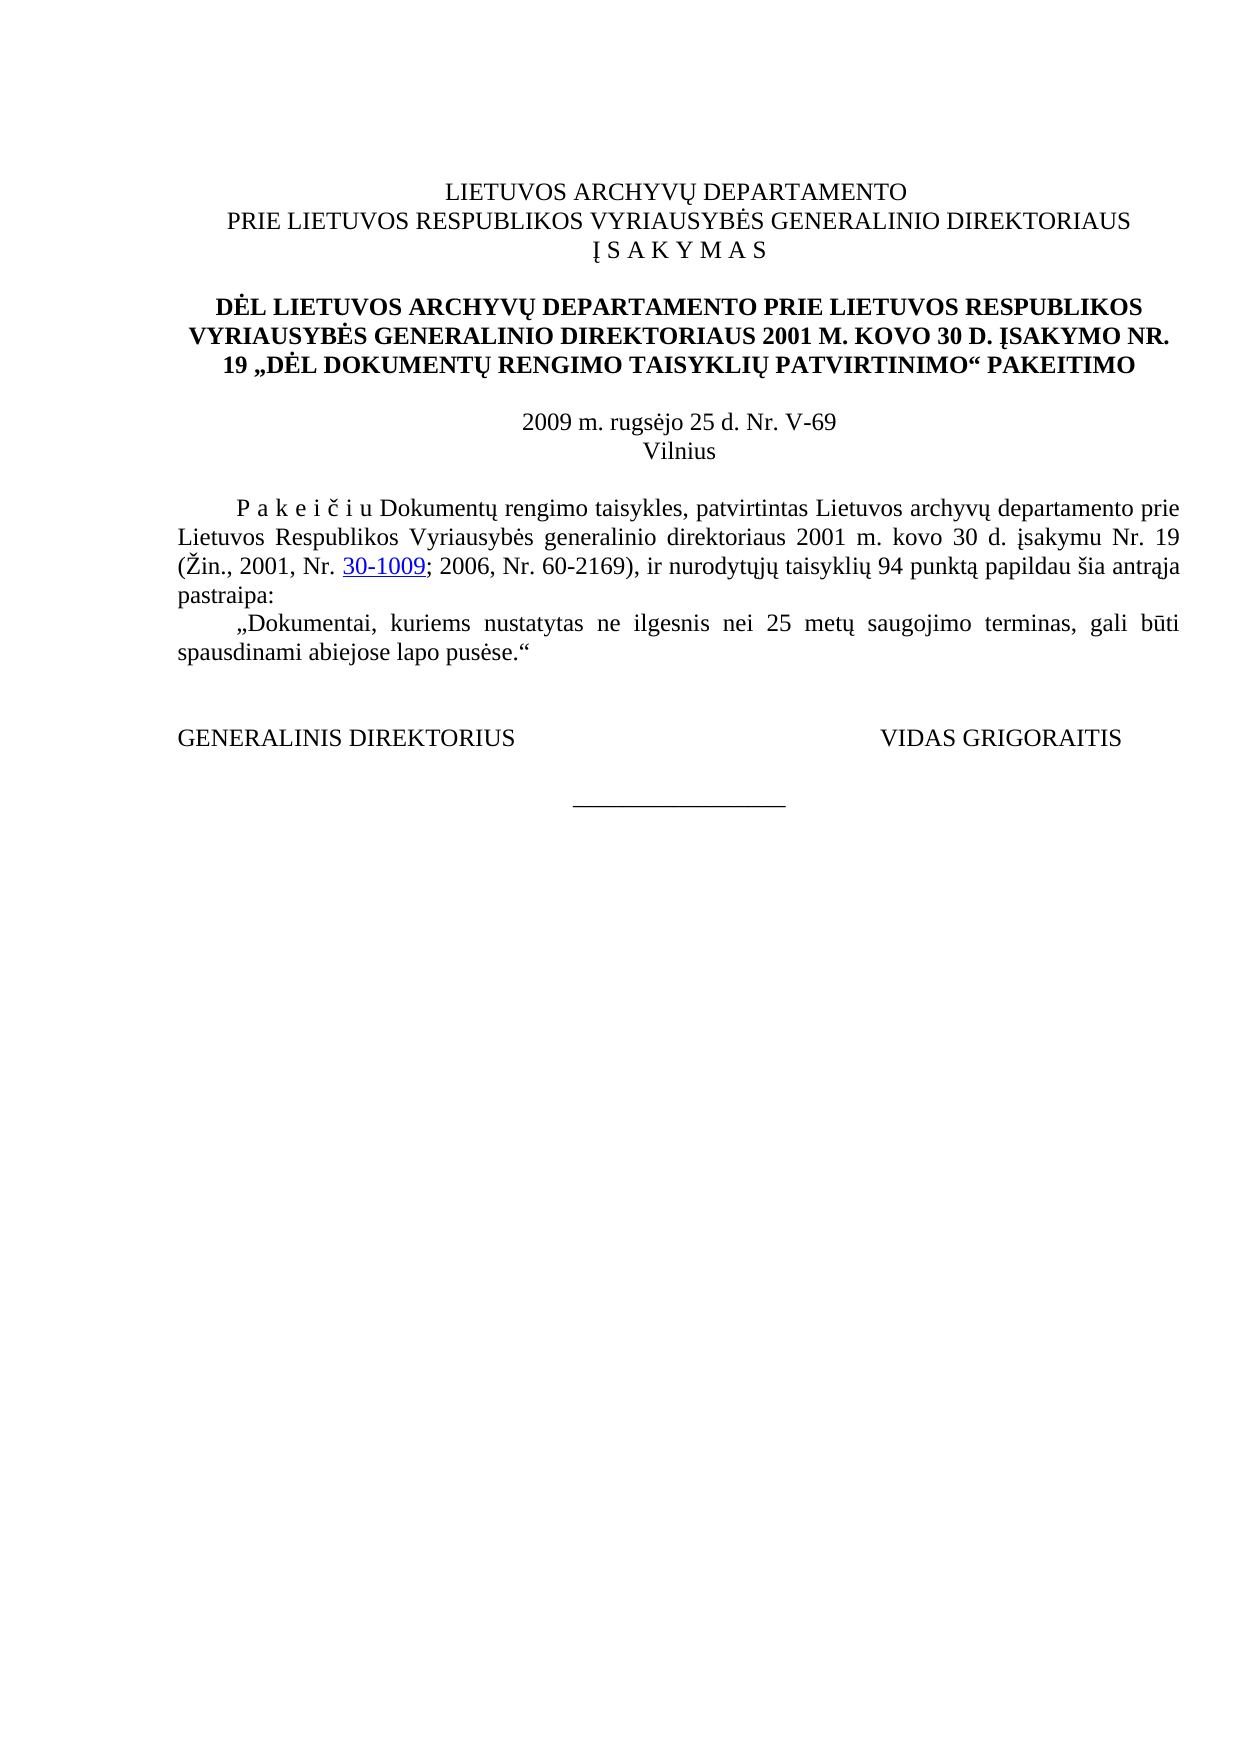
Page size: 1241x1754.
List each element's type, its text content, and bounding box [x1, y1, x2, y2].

text 2009 m. rugsėjo 25 d. Nr. V-69 [177, 407, 1181, 436]
text DĖL LIETUVOS ARCHYVŲ DEPARTAMENTO PRIE LIETUVOS RESPUBLIKOS VYRIAUSYBĖS GENERALINIO DIREKTORIAUS 2001 M. KOVO 30 D. ĮSAKYMO Nr. 19 „DĖL DOKUMENTŲ RENGIMO TAISYKLIŲ PATVIRTINIMO“ PAKEITIMO [177, 292, 1181, 378]
text Generalinis direktorius Vidas Grigoraitis [177, 723, 1181, 752]
text Vilnius [177, 436, 1181, 465]
text LIETUVOS ARCHYVŲ DEPARTAMENTO [177, 177, 1181, 206]
text P a k e i č i u Dokumentų rengimo taisykles, patvirtintas Lietuvos archyvų departamento prie Lietuvos Respublikos Vyriausybės generalinio direktoriaus 2001 m. kovo 30 d. įsakymu Nr. 19 (Žin., 2001, Nr. 30-1009; 2006, Nr. 60-2169), ir nurodytųjų taisyklių 94 punktą papildau šia antrąja pastraipa: [177, 493, 1181, 608]
text _________________ [177, 781, 1181, 810]
text Į S A K Y M A S [177, 235, 1181, 263]
text PRIE LIETUVOS RESPUBLIKOS VYRIAUSYBĖS GENERALINIO DIREKTORIAUS [177, 206, 1181, 235]
text „Dokumentai, kuriems nustatytas ne ilgesnis nei 25 metų saugojimo terminas, gali būti spausdinami abiejose lapo pusėse.“ [177, 608, 1181, 666]
